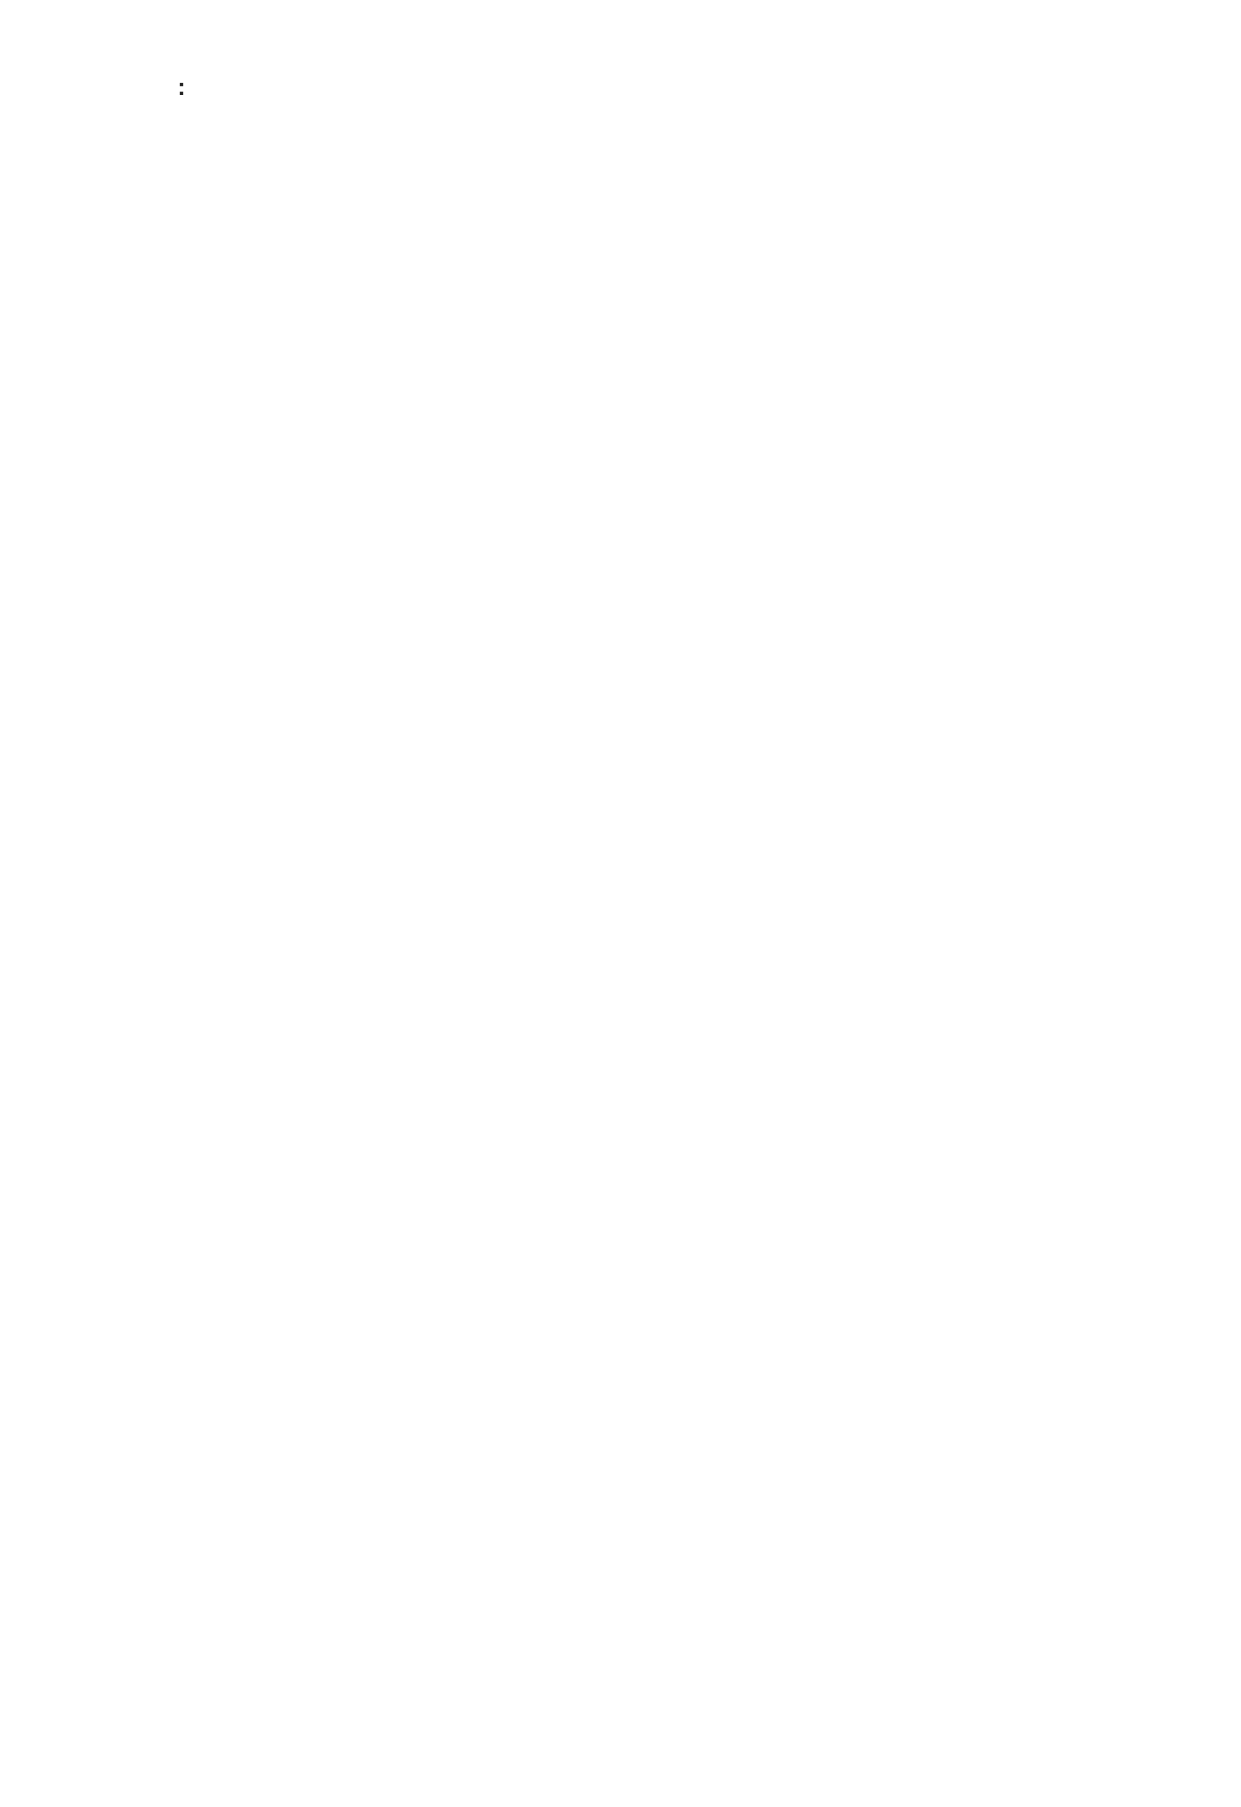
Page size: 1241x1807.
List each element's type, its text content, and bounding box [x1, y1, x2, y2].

text : [177, 73, 497, 100]
